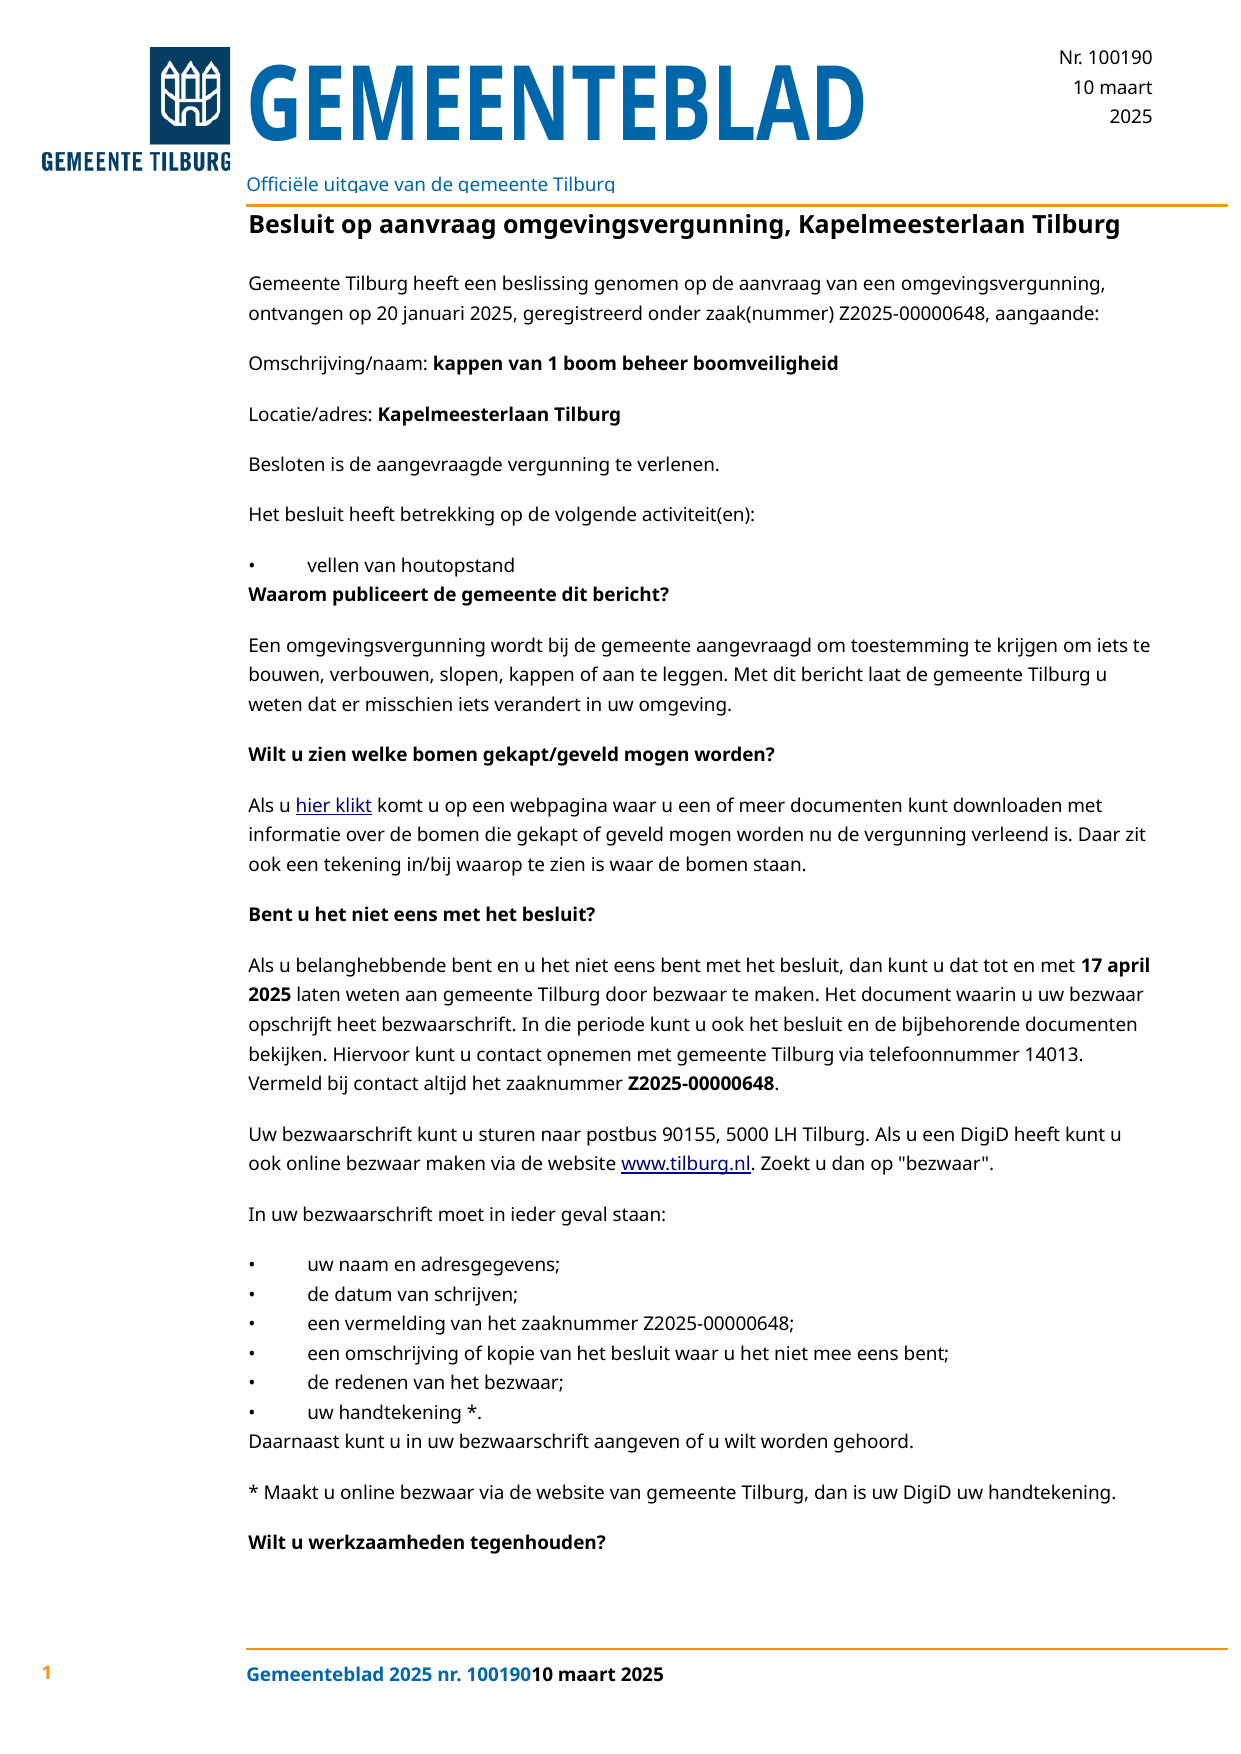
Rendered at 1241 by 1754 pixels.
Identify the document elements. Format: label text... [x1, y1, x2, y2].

text Als u hier klikt komt u op een webpagina waar u een of meer documenten kunt downloaden met informatie over de bomen die gekapt of geveld mogen worden nu de vergunning verleend is. Daar zit ook een tekening in/bij waarop te zien is waar de bomen staan. [248, 792, 1152, 877]
text Waarom publiceert de gemeente dit bericht? [248, 582, 1152, 607]
text * Maakt u online bezwaar via de website van gemeente Tilburg, dan is uw DigiD uw handtekening. [248, 1479, 1152, 1505]
list een omschrijving of kopie van het besluit waar u het niet mee eens bent; [248, 1340, 1152, 1366]
list de datum van schrijven; [248, 1281, 1152, 1306]
list uw handtekening *. [248, 1399, 1152, 1425]
text Bent u het niet eens met het besluit? [248, 902, 1152, 927]
text Wilt u zien welke bomen gekapt/geveld mogen worden? [248, 742, 1152, 767]
text Wilt u werkzaamheden tegenhouden? [248, 1529, 1152, 1555]
text Als u belanghebbende bent en u het niet eens bent met het besluit, dan kunt u dat tot en met 17 april 2025 laten weten aan gemeente Tilburg door bezwaar te maken. Het document waarin u uw bezwaar opschrijft heet bezwaarschrift. In die periode kunt u ook het besluit en de bijbehorende documenten bekijken. Hiervoor kunt u contact opnemen met gemeente Tilburg via telefoonnummer 14013. Vermeld bij contact altijd het zaaknummer Z2025-00000648. [248, 952, 1152, 1096]
text Locatie/adres: Kapelmeesterlaan Tilburg [248, 401, 1152, 426]
text Gemeente Tilburg heeft een beslissing genomen op de aanvraag van een omgevingsvergunning, ontvangen op 20 januari 2025, geregistreerd onder zaak(nummer) Z2025-00000648, aangaande: [248, 270, 1152, 326]
list vellen van houtopstand [248, 552, 1152, 578]
list een vermelding van het zaaknummer Z2025-00000648; [248, 1310, 1152, 1336]
text Besluit op aanvraag omgevingsvergunning, Kapelmeesterlaan Tilburg [248, 207, 1152, 241]
text Een omgevingsvergunning wordt bij de gemeente aangevraagd om toestemming te krijgen om iets te bouwen, verbouwen, slopen, kappen of aan te leggen. Met dit bericht laat de gemeente Tilburg u weten dat er misschien iets verandert in uw omgeving. [248, 632, 1152, 717]
text In uw bezwaarschrift moet in ieder geval staan: [248, 1201, 1152, 1226]
text Omschrijving/naam: kappen van 1 boom beheer boomveiligheid [248, 350, 1152, 376]
text Besloten is de aangevraagde vergunning te verlenen. [248, 451, 1152, 477]
list de redenen van het bezwaar; [248, 1369, 1152, 1395]
list uw naam en adresgegevens; [248, 1251, 1152, 1277]
text Daarnaast kunt u in uw bezwaarschrift aangeven of u wilt worden gehoord. [248, 1429, 1152, 1454]
text Het besluit heeft betrekking op de volgende activiteit(en): [248, 502, 1152, 527]
text Uw bezwaarschrift kunt u sturen naar postbus 90155, 5000 LH Tilburg. Als u een DigiD heeft kunt u ook online bezwaar maken via de website www.tilburg.nl. Zoekt u dan op "bezwaar". [248, 1121, 1152, 1176]
picture [41, 47, 231, 172]
